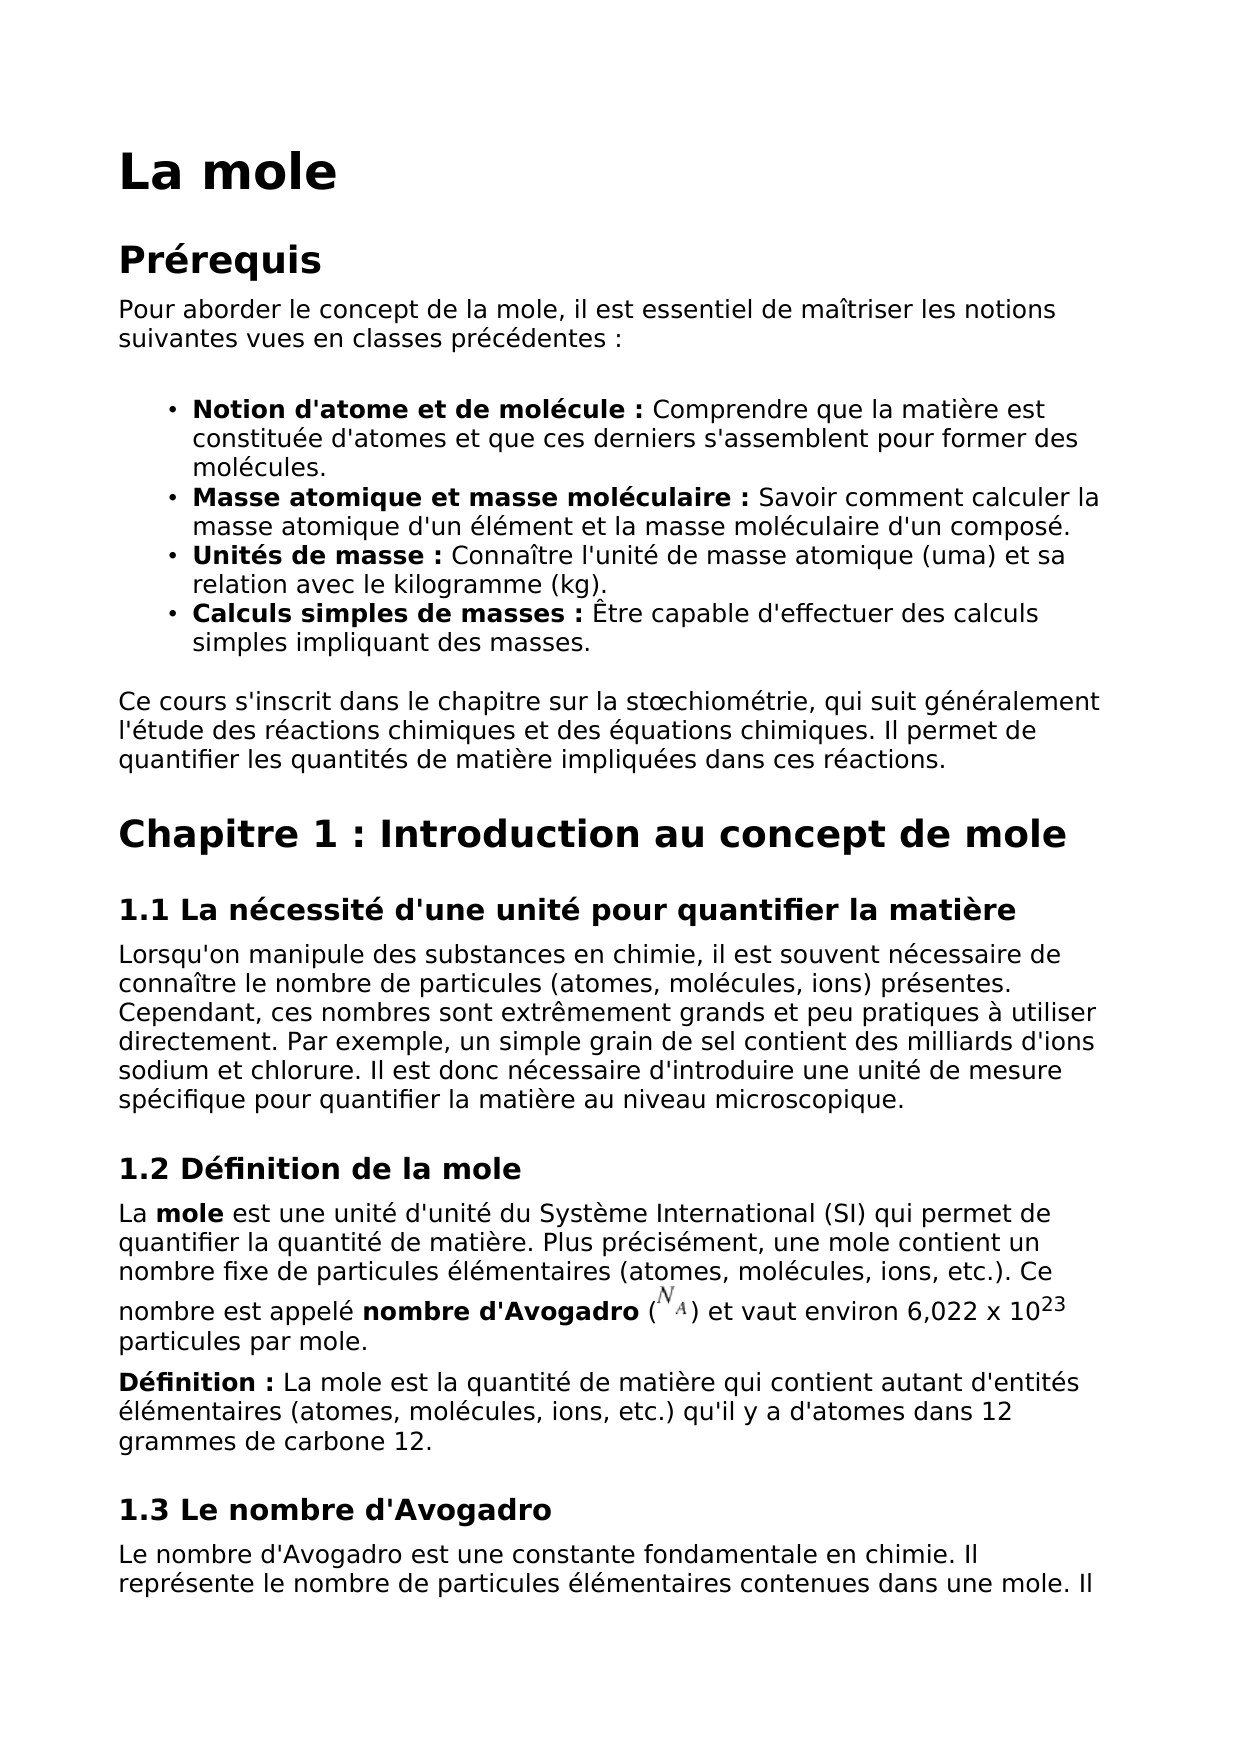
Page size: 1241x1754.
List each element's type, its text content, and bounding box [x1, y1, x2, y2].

text La mole est une unité d'unité du Système International (SI) qui permet de quantifier la quantité de matière. Plus précisément, une mole contient un nombre fixe de particules élémentaires (atomes, molécules, ions, etc.). Ce nombre est appelé nombre d'Avogadro () et vaut environ 6,022 x 1023 particules par mole. [118, 1199, 1122, 1356]
picture [657, 1286, 690, 1321]
subtitle 1.2 Définition de la mole [118, 1152, 1122, 1186]
list Calculs simples de masses : Être capable d'effectuer des calculs simples impliquant des masses. [177, 599, 1122, 658]
subtitle Chapitre 1 : Introduction au concept de mole [118, 812, 1122, 856]
text Définition : La mole est la quantité de matière qui contient autant d'entités élémentaires (atomes, molécules, ions, etc.) qu'il y a d'atomes dans 12 grammes de carbone 12. [118, 1368, 1122, 1456]
list Notion d'atome et de molécule : Comprendre que la matière est constituée d'atomes et que ces derniers s'assemblent pour former des molécules. [177, 395, 1122, 483]
subtitle La mole [118, 143, 1122, 201]
text Le nombre d'Avogadro est une constante fondamentale en chimie. Il représente le nombre de particules élémentaires contenues dans une mole. Il [118, 1540, 1122, 1598]
subtitle 1.3 Le nombre d'Avogadro [118, 1493, 1122, 1527]
text Lorsqu'on manipule des substances en chimie, il est souvent nécessaire de connaître le nombre de particules (atomes, molécules, ions) présentes. Cependant, ces nombres sont extrêmement grands et peu pratiques à utiliser directement. Par exemple, un simple grain de sel contient des milliards d'ions sodium et chlorure. Il est donc nécessaire d'introduire une unité de mesure spécifique pour quantifier la matière au niveau microscopique. [118, 940, 1122, 1115]
list Masse atomique et masse moléculaire : Savoir comment calculer la masse atomique d'un élément et la masse moléculaire d'un composé. [177, 483, 1122, 541]
subtitle Prérequis [118, 239, 1122, 282]
subtitle 1.1 La nécessité d'une unité pour quantifier la matière [118, 893, 1122, 927]
text Ce cours s'inscrit dans le chapitre sur la stœchiométrie, qui suit généralement l'étude des réactions chimiques et des équations chimiques. Il permet de quantifier les quantités de matière impliquées dans ces réactions. [118, 687, 1122, 775]
list Unités de masse : Connaître l'unité de masse atomique (uma) et sa relation avec le kilogramme (kg). [177, 541, 1122, 599]
text Pour aborder le concept de la mole, il est essentiel de maîtriser les notions suivantes vues en classes précédentes : [118, 295, 1122, 353]
